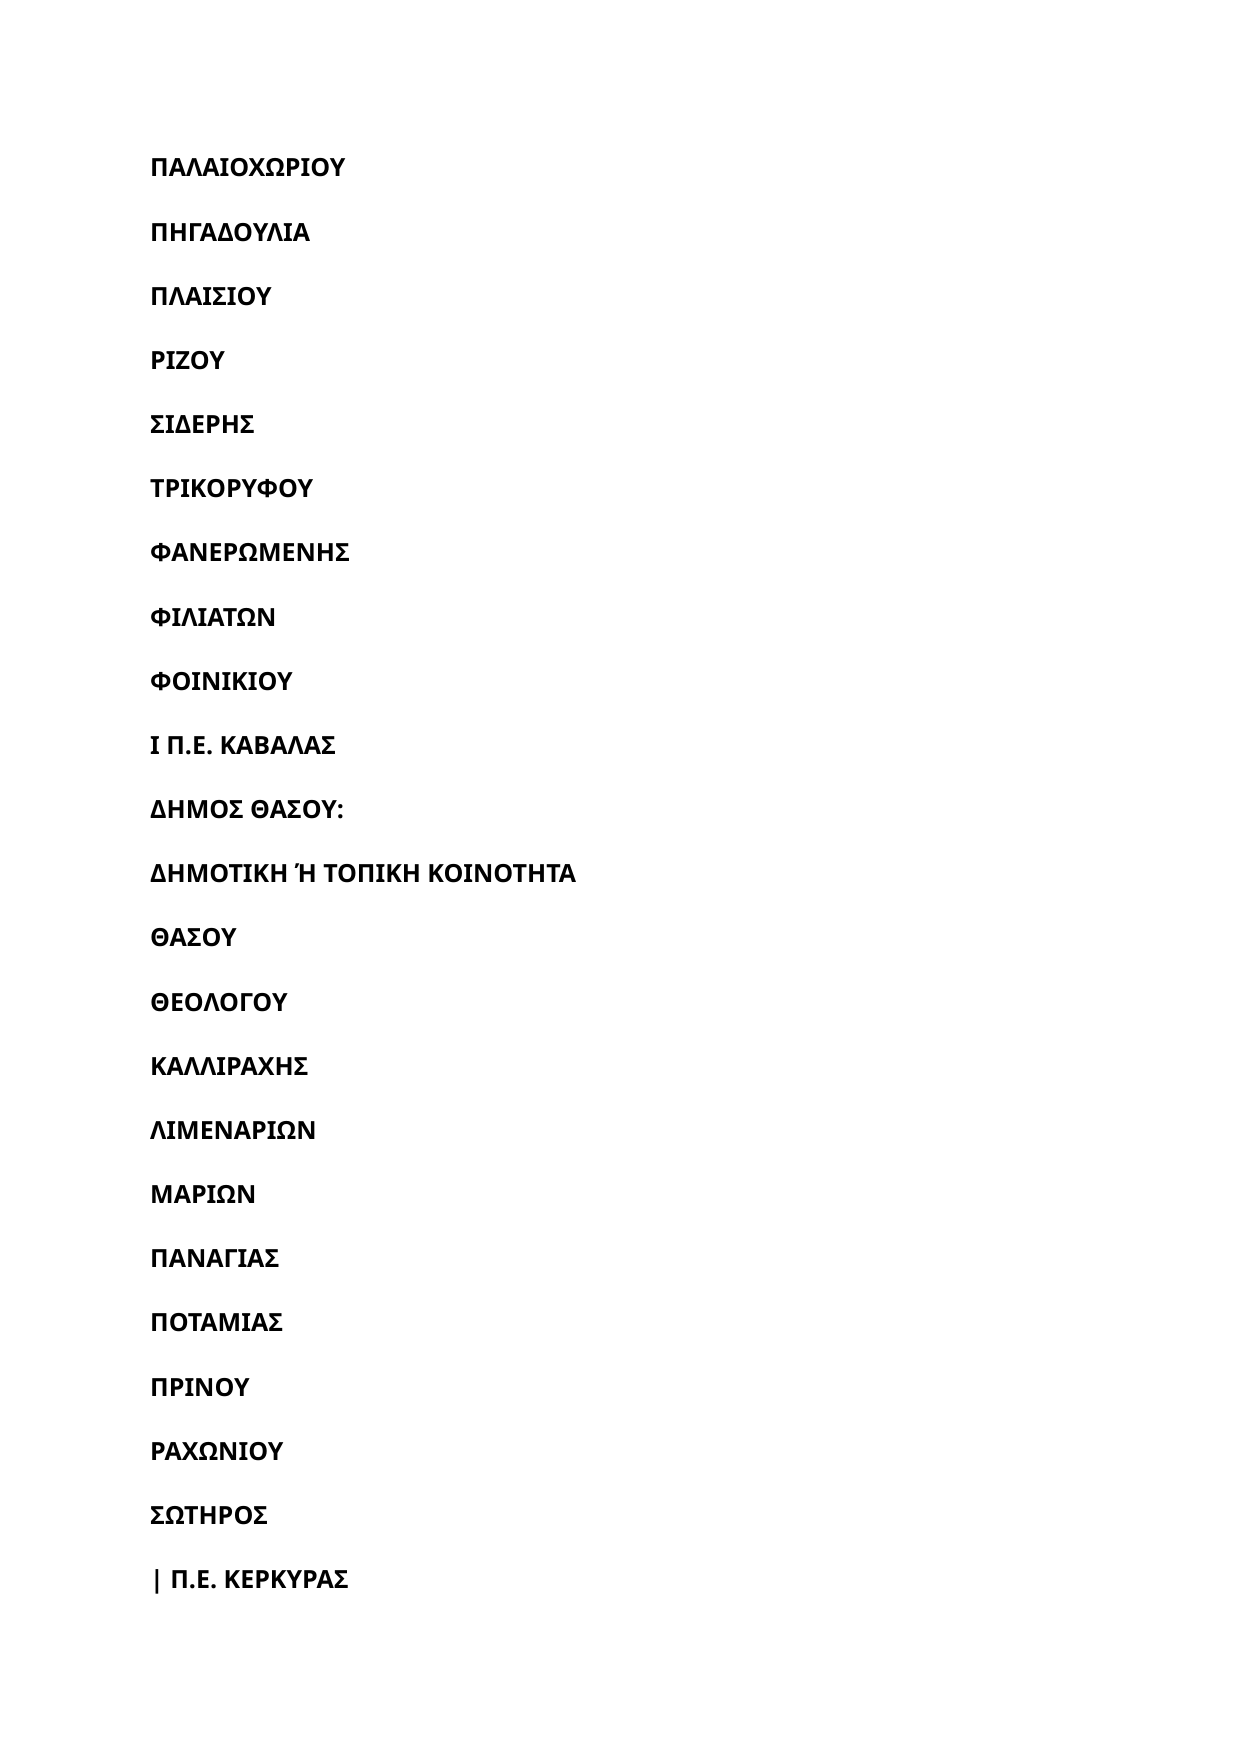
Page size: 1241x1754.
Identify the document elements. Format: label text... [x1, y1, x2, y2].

text ΘΕΟΛΟΓΟΥ [150, 984, 1090, 1018]
text ΡΙΖΟΥ [150, 342, 1090, 377]
text ΠΗΓΑΔΟΥΛΙΑ [150, 214, 1090, 248]
text ΠΛΑΙΣΙΟΥ [150, 278, 1090, 312]
text ΠΑΛΑΙΟΧΩΡΙΟΥ [150, 150, 1090, 184]
text ΣΩΤΗΡΟΣ [150, 1497, 1090, 1532]
text ΡΑΧΩΝΙΟΥ [150, 1433, 1090, 1467]
text ΦΑΝΕΡΩΜΕΝΗΣ [150, 535, 1090, 569]
text ΠΟΤΑΜΙΑΣ [150, 1305, 1090, 1339]
text ΣΙΔΕΡΗΣ [150, 407, 1090, 441]
text ΚΑΛΛΙΡΑΧΗΣ [150, 1048, 1090, 1082]
text | Π.Ε. ΚΕΡΚΥΡΑΣ [150, 1562, 1090, 1596]
text ΔΗΜΟΣ ΘΑΣΟΥ: [150, 792, 1090, 826]
text ΠΑΝΑΓΙΑΣ [150, 1241, 1090, 1275]
text I Π.Ε. ΚΑΒΑΛΑΣ [150, 727, 1090, 762]
text ΔΗΜΟΤΙΚΗ Ή ΤΟΠΙΚΗ ΚΟΙΝΟΤΗΤΑ [150, 856, 1090, 890]
text ΦΟΙΝΙΚΙΟΥ [150, 663, 1090, 697]
text ΘΑΣΟΥ [150, 920, 1090, 954]
text ΜΑΡΙΩΝ [150, 1177, 1090, 1211]
text ΛΙΜΕΝΑΡΙΩΝ [150, 1112, 1090, 1147]
text ΠΡΙΝΟΥ [150, 1369, 1090, 1403]
text ΦΙΛΙΑΤΩΝ [150, 599, 1090, 633]
text ΤΡΙΚΟΡΥΦΟΥ [150, 471, 1090, 505]
